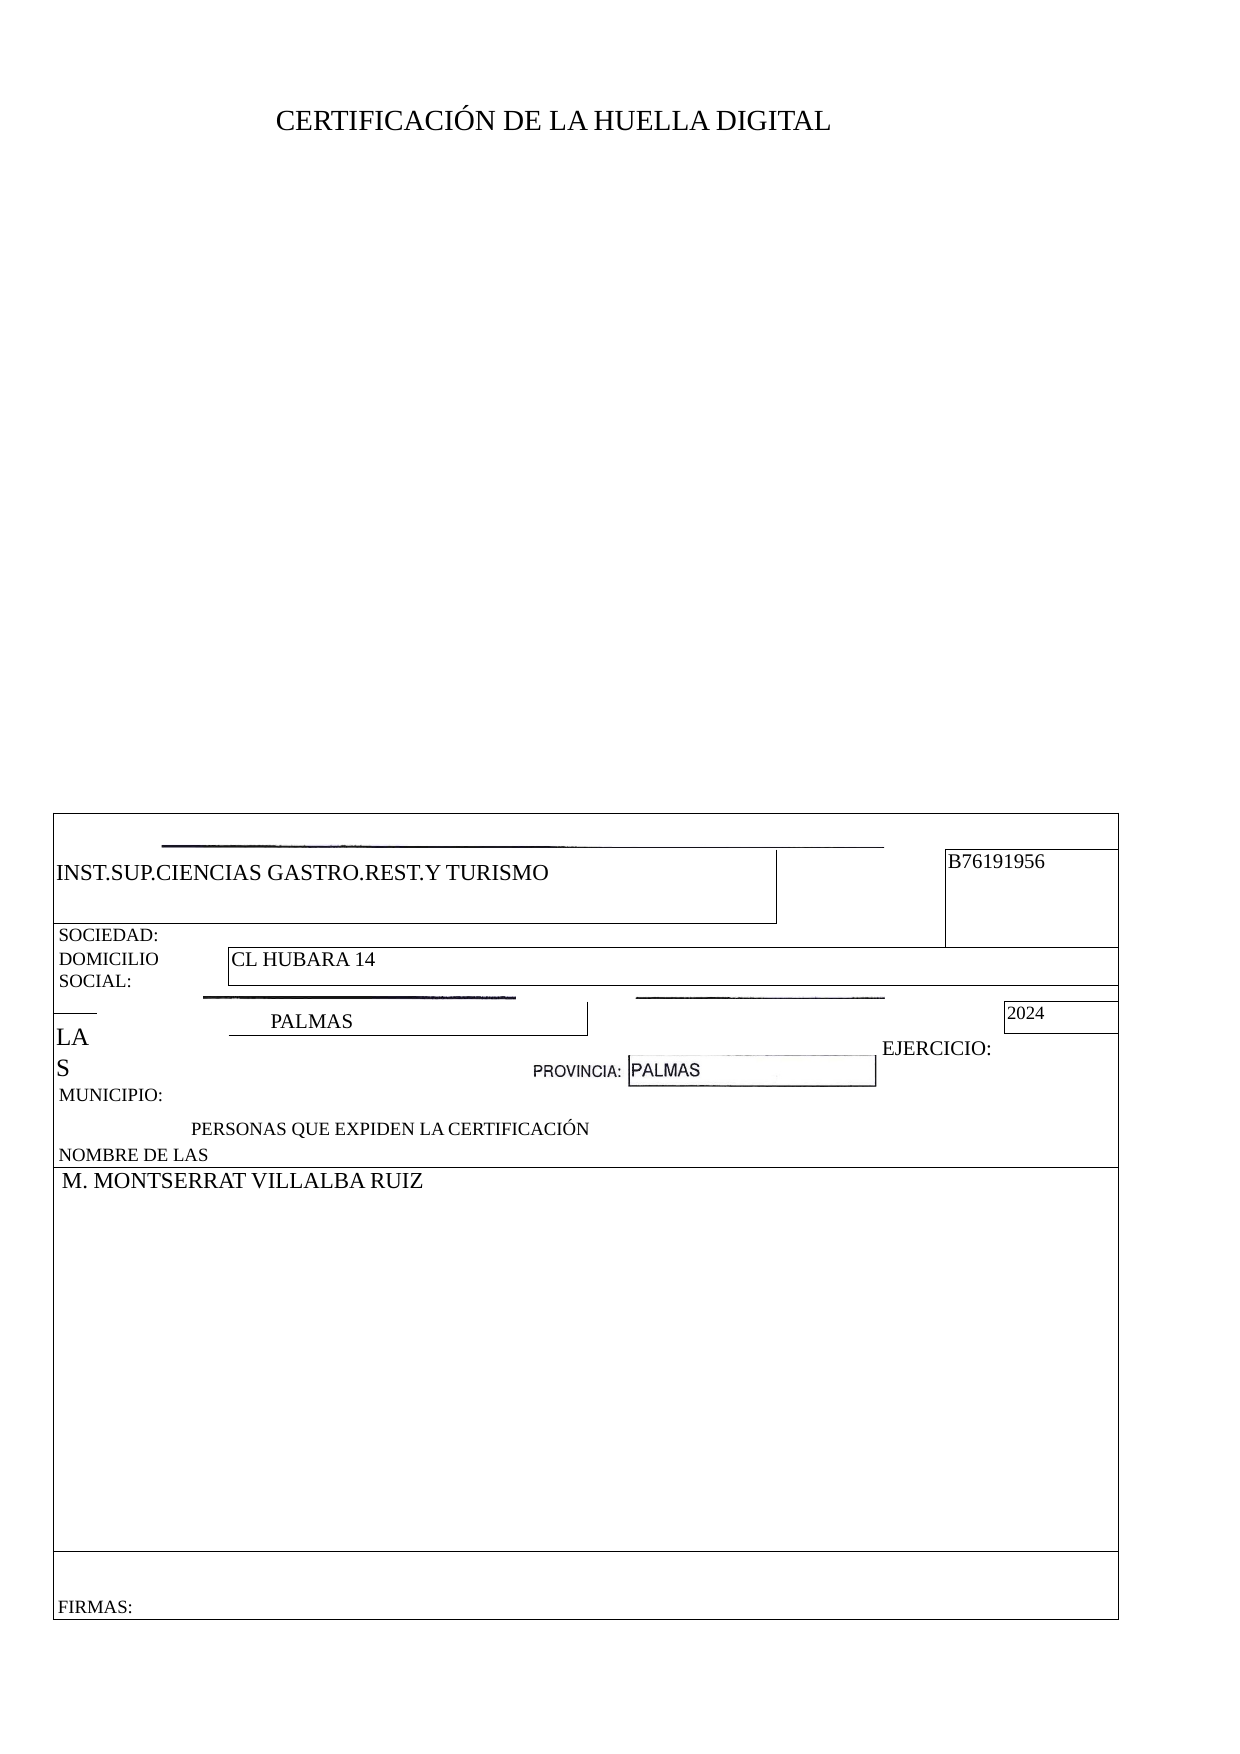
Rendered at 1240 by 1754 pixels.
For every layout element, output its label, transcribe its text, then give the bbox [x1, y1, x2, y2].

table_cell EJERCICIO: PERSONAS QUE EXPIDEN LA CERTIFICACIÓN [229, 1001, 1004, 1167]
table_cell M. MONTSERRAT VILLALBA RUIZ [54, 1168, 1118, 1551]
table_header PALMAS [229, 1002, 587, 1035]
table_cell B76191956 [946, 850, 1118, 947]
table_cell [229, 986, 1118, 1001]
table_cell SOCIEDAD: [54, 849, 945, 947]
table_header [54, 814, 1118, 849]
table_cell DOMICILIO SOCIAL: MUNICIPIO: NOMBRE DE LAS [54, 947, 228, 1167]
table_header LAS [54, 1014, 97, 1084]
text CERTIFICACIÓN DE LA HUELLA DIGITAL [54, 103, 832, 137]
table_cell FIRMAS: [54, 1552, 1118, 1619]
table_header INST.SUP.CIENCIAS GASTRO.REST.Y TURISMO [54, 850, 776, 923]
table_cell CL HUBARA 14 [229, 948, 1118, 985]
table_cell [1005, 1034, 1118, 1167]
table_cell 2024 [1005, 1002, 1118, 1033]
